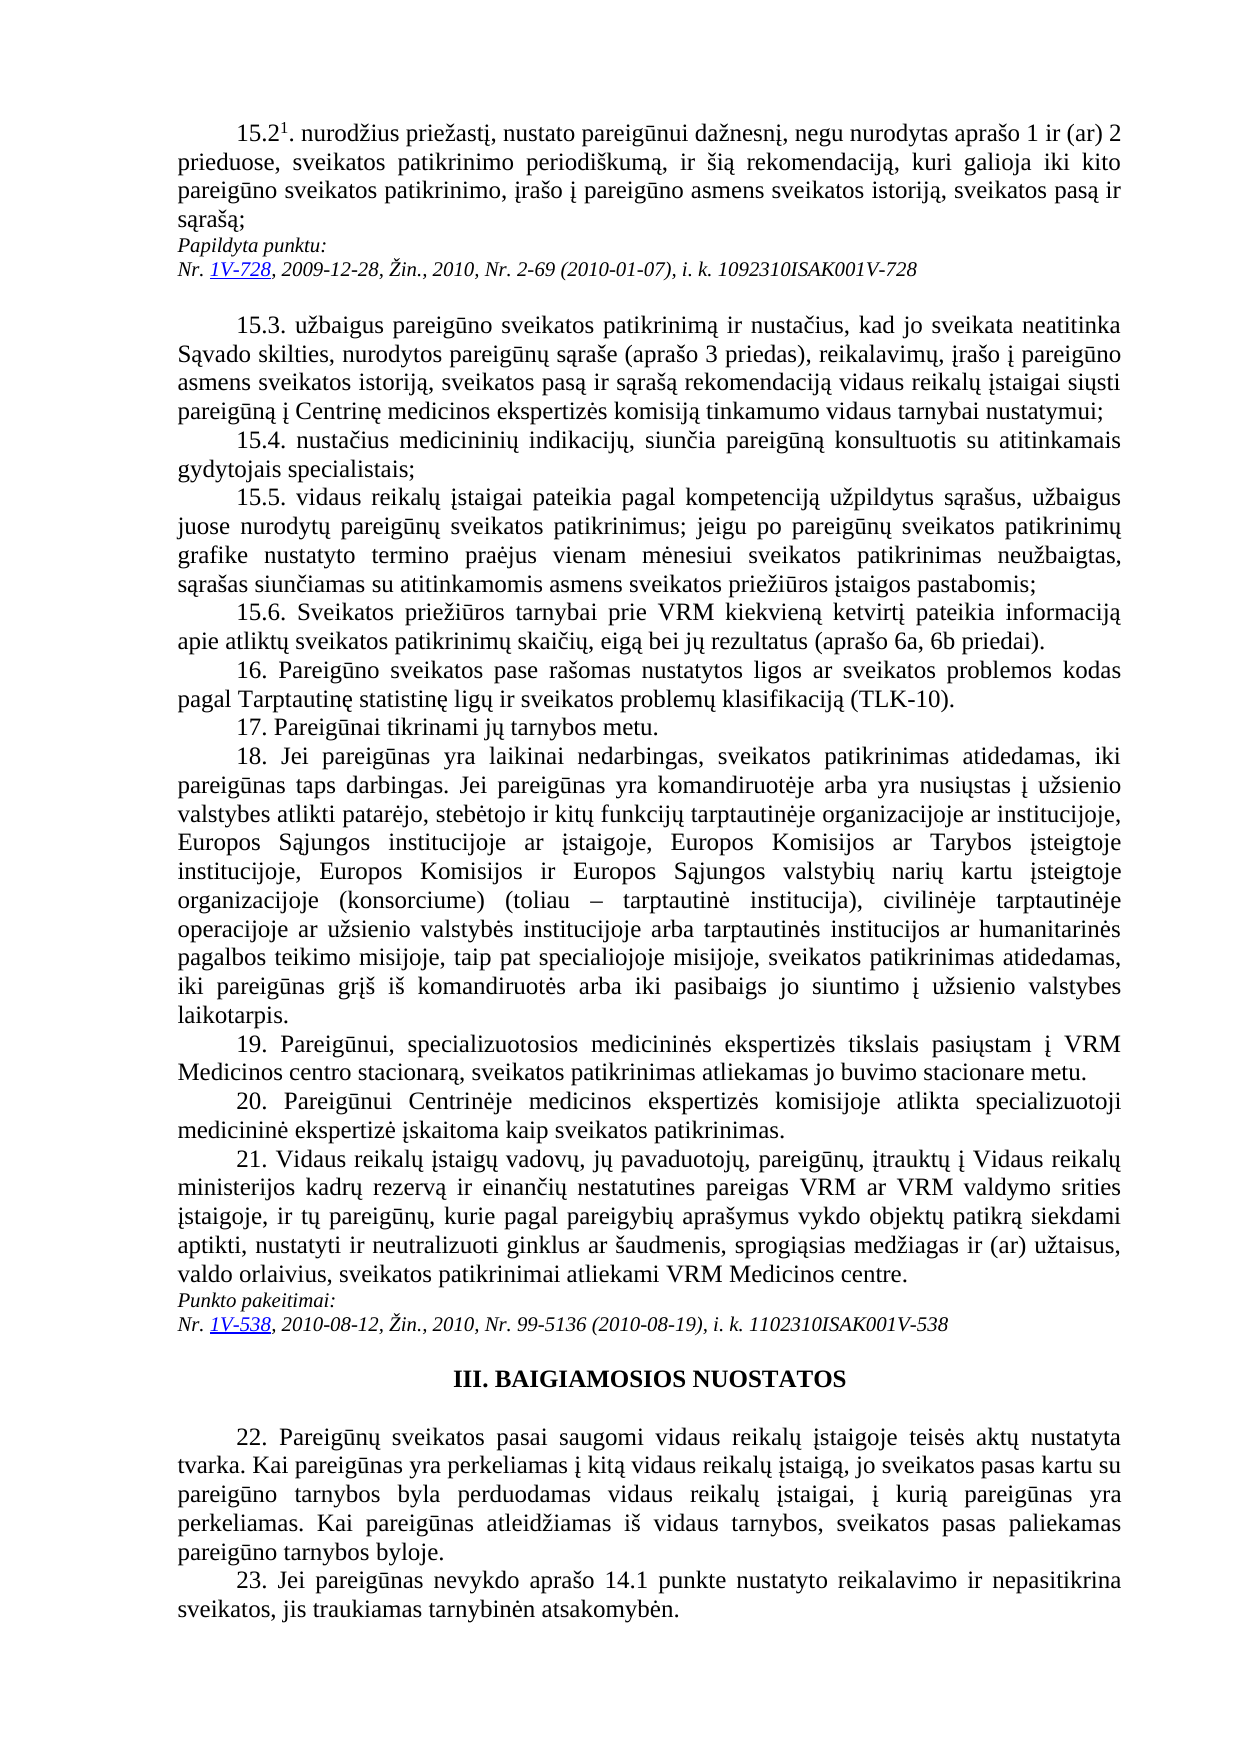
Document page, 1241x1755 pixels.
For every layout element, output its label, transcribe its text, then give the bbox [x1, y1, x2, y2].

text 21. Vidaus reikalų įstaigų vadovų, jų pavaduotojų, pareigūnų, įtrauktų į Vidaus reikalų ministerijos kadrų rezervą ir einančių nestatutines pareigas VRM ar VRM valdymo srities įstaigoje, ir tų pareigūnų, kurie pagal pareigybių aprašymus vykdo objektų patikrą siekdami aptikti, nustatyti ir neutralizuoti ginklus ar šaudmenis, sprogiąsias medžiagas ir (ar) užtaisus, valdo orlaivius, sveikatos patikrinimai atliekami VRM Medicinos centre. [177, 1144, 1122, 1287]
text 15.4. nustačius medicininių indikacijų, siunčia pareigūną konsultuotis su atitinkamais gydytojais specialistais; [177, 425, 1122, 482]
text 15.5. vidaus reikalų įstaigai pateikia pagal kompetenciją užpildytus sąrašus, užbaigus juose nurodytų pareigūnų sveikatos patikrinimus; jeigu po pareigūnų sveikatos patikrinimų grafike nustatyto termino praėjus vienam mėnesiui sveikatos patikrinimas neužbaigtas, sąrašas siunčiamas su atitinkamomis asmens sveikatos priežiūros įstaigos pastabomis; [177, 482, 1122, 597]
text 19. Pareigūnui, specializuotosios medicininės ekspertizės tikslais pasiųstam į VRM Medicinos centro stacionarą, sveikatos patikrinimas atliekamas jo buvimo stacionare metu. [177, 1029, 1122, 1086]
text 18. Jei pareigūnas yra laikinai nedarbingas, sveikatos patikrinimas atidedamas, iki pareigūnas taps darbingas. Jei pareigūnas yra komandiruotėje arba yra nusiųstas į užsienio valstybes atlikti patarėjo, stebėtojo ir kitų funkcijų tarptautinėje organizacijoje ar institucijoje, Europos Sąjungos institucijoje ar įstaigoje, Europos Komisijos ar Tarybos įsteigtoje institucijoje, Europos Komisijos ir Europos Sąjungos valstybių narių kartu įsteigtoje organizacijoje (konsorciume) (toliau – tarptautinė institucija), civilinėje tarptautinėje operacijoje ar užsienio valstybės institucijoje arba tarptautinės institucijos ar humanitarinės pagalbos teikimo misijoje, taip pat specialiojoje misijoje, sveikatos patikrinimas atidedamas, iki pareigūnas grįš iš komandiruotės arba iki pasibaigs jo siuntimo į užsienio valstybes laikotarpis. [177, 741, 1122, 1029]
text Nr. 1V-538, 2010-08-12, Žin., 2010, Nr. 99-5136 (2010-08-19), i. k. 1102310ISAK001V-538 [177, 1312, 1122, 1336]
text 15.6. Sveikatos priežiūros tarnybai prie VRM kiekvieną ketvirtį pateikia informaciją apie atliktų sveikatos patikrinimų skaičių, eigą bei jų rezultatus (aprašo 6a, 6b priedai). [177, 597, 1122, 655]
text 15.21. nurodžius priežastį, nustato pareigūnui dažnesnį, negu nurodytas aprašo 1 ir (ar) 2 prieduose, sveikatos patikrinimo periodiškumą, ir šią rekomendaciją, kuri galioja iki kito pareigūno sveikatos patikrinimo, įrašo į pareigūno asmens sveikatos istoriją, sveikatos pasą ir sąrašą; [177, 118, 1122, 233]
text 20. Pareigūnui Centrinėje medicinos ekspertizės komisijoje atlikta specializuotoji medicininė ekspertizė įskaitoma kaip sveikatos patikrinimas. [177, 1086, 1122, 1144]
text 22. Pareigūnų sveikatos pasai saugomi vidaus reikalų įstaigoje teisės aktų nustatyta tvarka. Kai pareigūnas yra perkeliamas į kitą vidaus reikalų įstaigą, jo sveikatos pasas kartu su pareigūno tarnybos byla perduodamas vidaus reikalų įstaigai, į kurią pareigūnas yra perkeliamas. Kai pareigūnas atleidžiamas iš vidaus tarnybos, sveikatos pasas paliekamas pareigūno tarnybos byloje. [177, 1422, 1122, 1566]
text 16. Pareigūno sveikatos pase rašomas nustatytos ligos ar sveikatos problemos kodas pagal Tarptautinę statistinę ligų ir sveikatos problemų klasifikaciją (TLK-10). [177, 655, 1122, 712]
text Punkto pakeitimai: [177, 1287, 1122, 1312]
text Nr. 1V-728, 2009-12-28, Žin., 2010, Nr. 2-69 (2010-01-07), i. k. 1092310ISAK001V-728 [177, 257, 1122, 281]
text 17. Pareigūnai tikrinami jų tarnybos metu. [177, 712, 1122, 741]
text III. BAIGIAMOSIOS NUOSTATOS [177, 1364, 1122, 1393]
text 23. Jei pareigūnas nevykdo aprašo 14.1 punkte nustatyto reikalavimo ir nepasitikrina sveikatos, jis traukiamas tarnybinėn atsakomybėn. [177, 1566, 1122, 1623]
text 15.3. užbaigus pareigūno sveikatos patikrinimą ir nustačius, kad jo sveikata neatitinka Sąvado skilties, nurodytos pareigūnų sąraše (aprašo 3 priedas), reikalavimų, įrašo į pareigūno asmens sveikatos istoriją, sveikatos pasą ir sąrašą rekomendaciją vidaus reikalų įstaigai siųsti pareigūną į Centrinę medicinos ekspertizės komisiją tinkamumo vidaus tarnybai nustatymui; [177, 310, 1122, 425]
text Papildyta punktu: [177, 233, 1122, 257]
